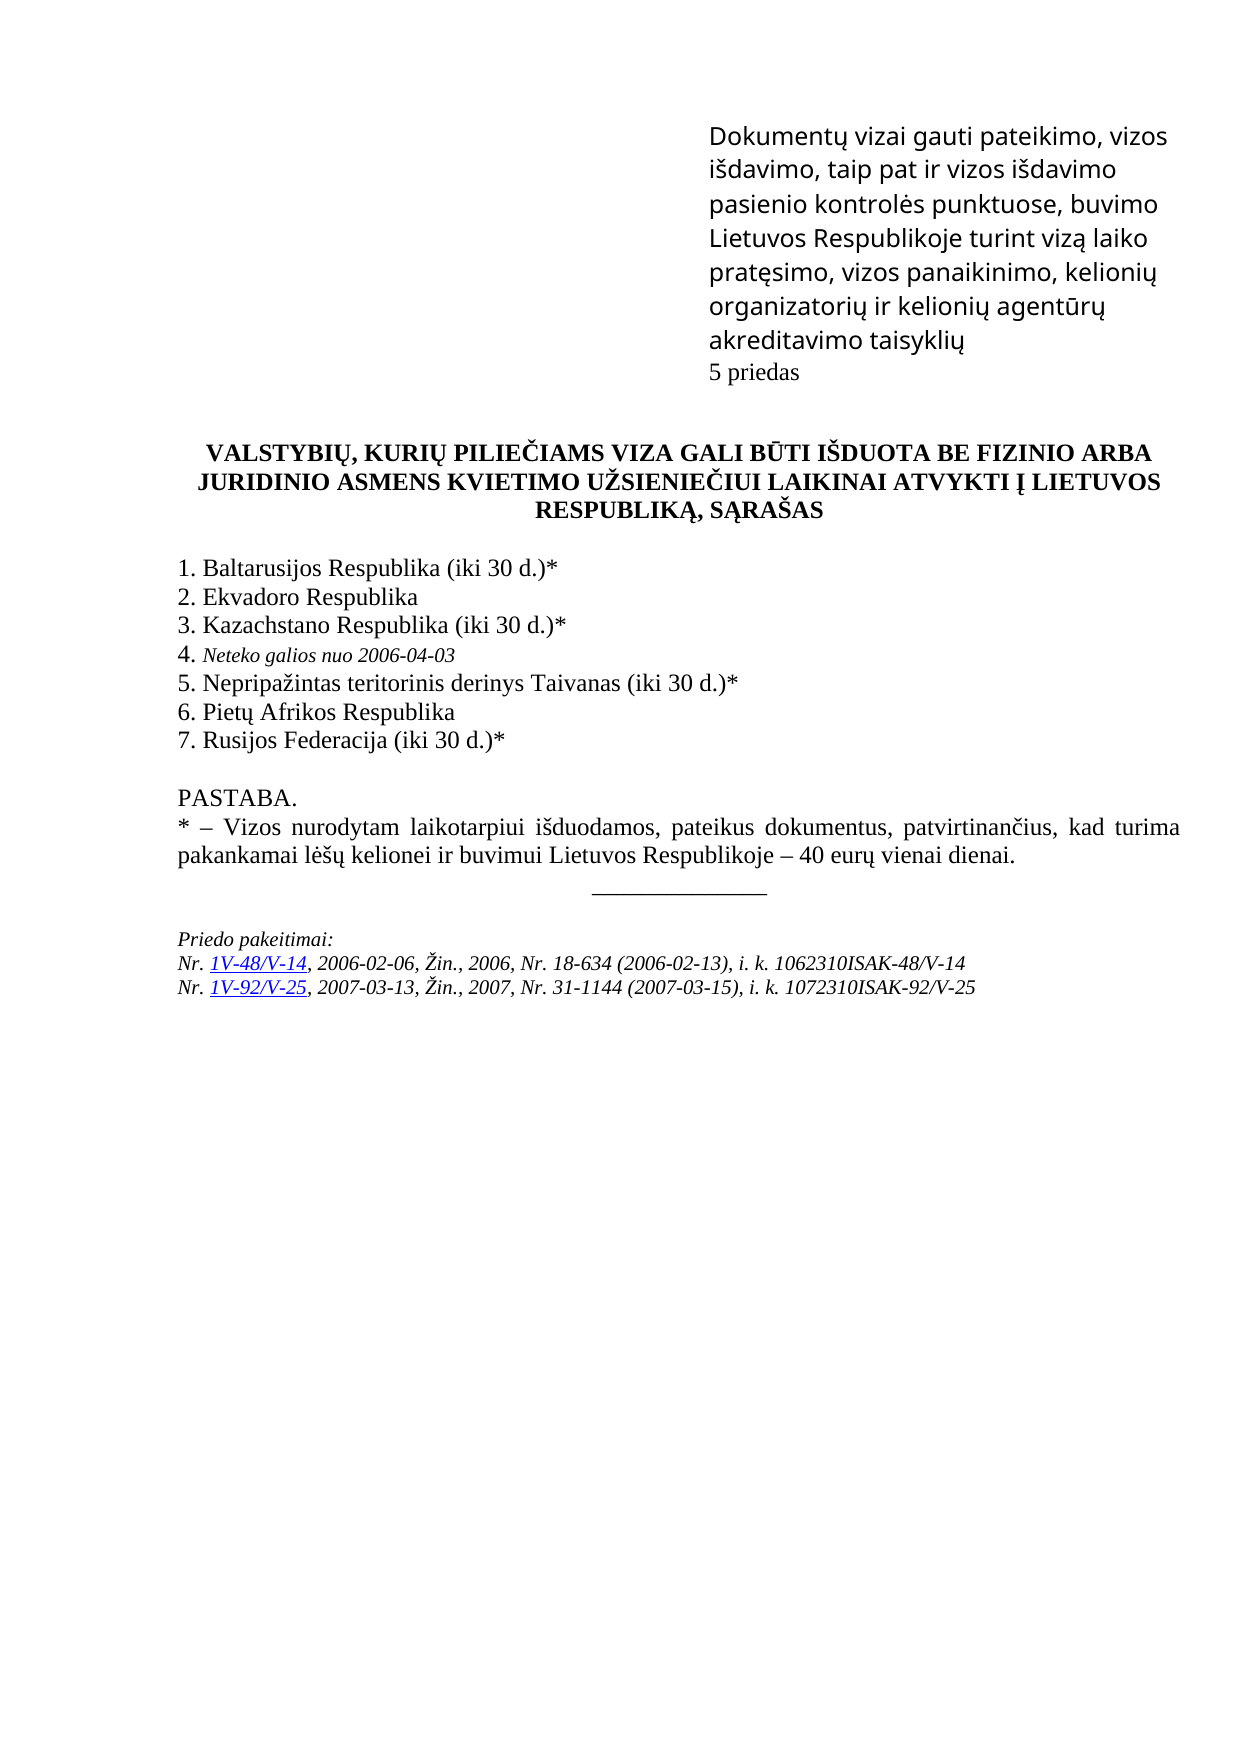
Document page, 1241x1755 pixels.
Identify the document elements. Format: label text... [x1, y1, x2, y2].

text 1. Baltarusijos Respublika (iki 30 d.)* [177, 553, 1181, 582]
text 2. Ekvadoro Respublika [177, 582, 1181, 611]
text 6. Pietų Afrikos Respublika [177, 697, 1181, 726]
text * – Vizos nurodytam laikotarpiui išduodamos, pateikus dokumentus, patvirtinančius, kad turima pakankamai lėšų kelionei ir buvimui Lietuvos Respublikoje – 40 eurų vienai dienai. [177, 812, 1181, 869]
text ______________ [177, 869, 1181, 898]
text 7. Rusijos Federacija (iki 30 d.)* [177, 726, 1181, 754]
text Dokumentų vizai gauti pateikimo, vizos išdavimo, taip pat ir vizos išdavimo pasienio kontrolės punktuose, buvimo Lietuvos Respublikoje turint vizą laiko pratęsimo, vizos panaikinimo, kelionių organizatorių ir kelionių agentūrų akreditavimo taisyklių [709, 118, 1181, 357]
text 5 priedas [177, 357, 1181, 385]
text 4. Neteko galios nuo 2006-04-03 [177, 639, 1181, 668]
text PASTABA. [177, 783, 1181, 812]
text 5. Nepripažintas teritorinis derinys Taivanas (iki 30 d.)* [177, 668, 1181, 697]
text VALSTYBIŲ, KURIŲ PILIEČIAMS VIZA GALI BŪTI IŠDUOTA BE FIZINIO ARBA JURIDINIO ASMENS KVIETIMO UŽSIENIEČIUI LAIKINAI ATVYKTI Į LIETUVOS RESPUBLIKĄ, SĄRAŠAS [177, 438, 1181, 524]
text Nr. 1V-92/V-25, 2007-03-13, Žin., 2007, Nr. 31-1144 (2007-03-15), i. k. 1072310ISAK-92/V-25 [177, 975, 1181, 999]
text Priedo pakeitimai: [177, 927, 1181, 951]
text 3. Kazachstano Respublika (iki 30 d.)* [177, 611, 1181, 639]
text Nr. 1V-48/V-14, 2006-02-06, Žin., 2006, Nr. 18-634 (2006-02-13), i. k. 1062310ISAK-48/V-14 [177, 951, 1181, 975]
